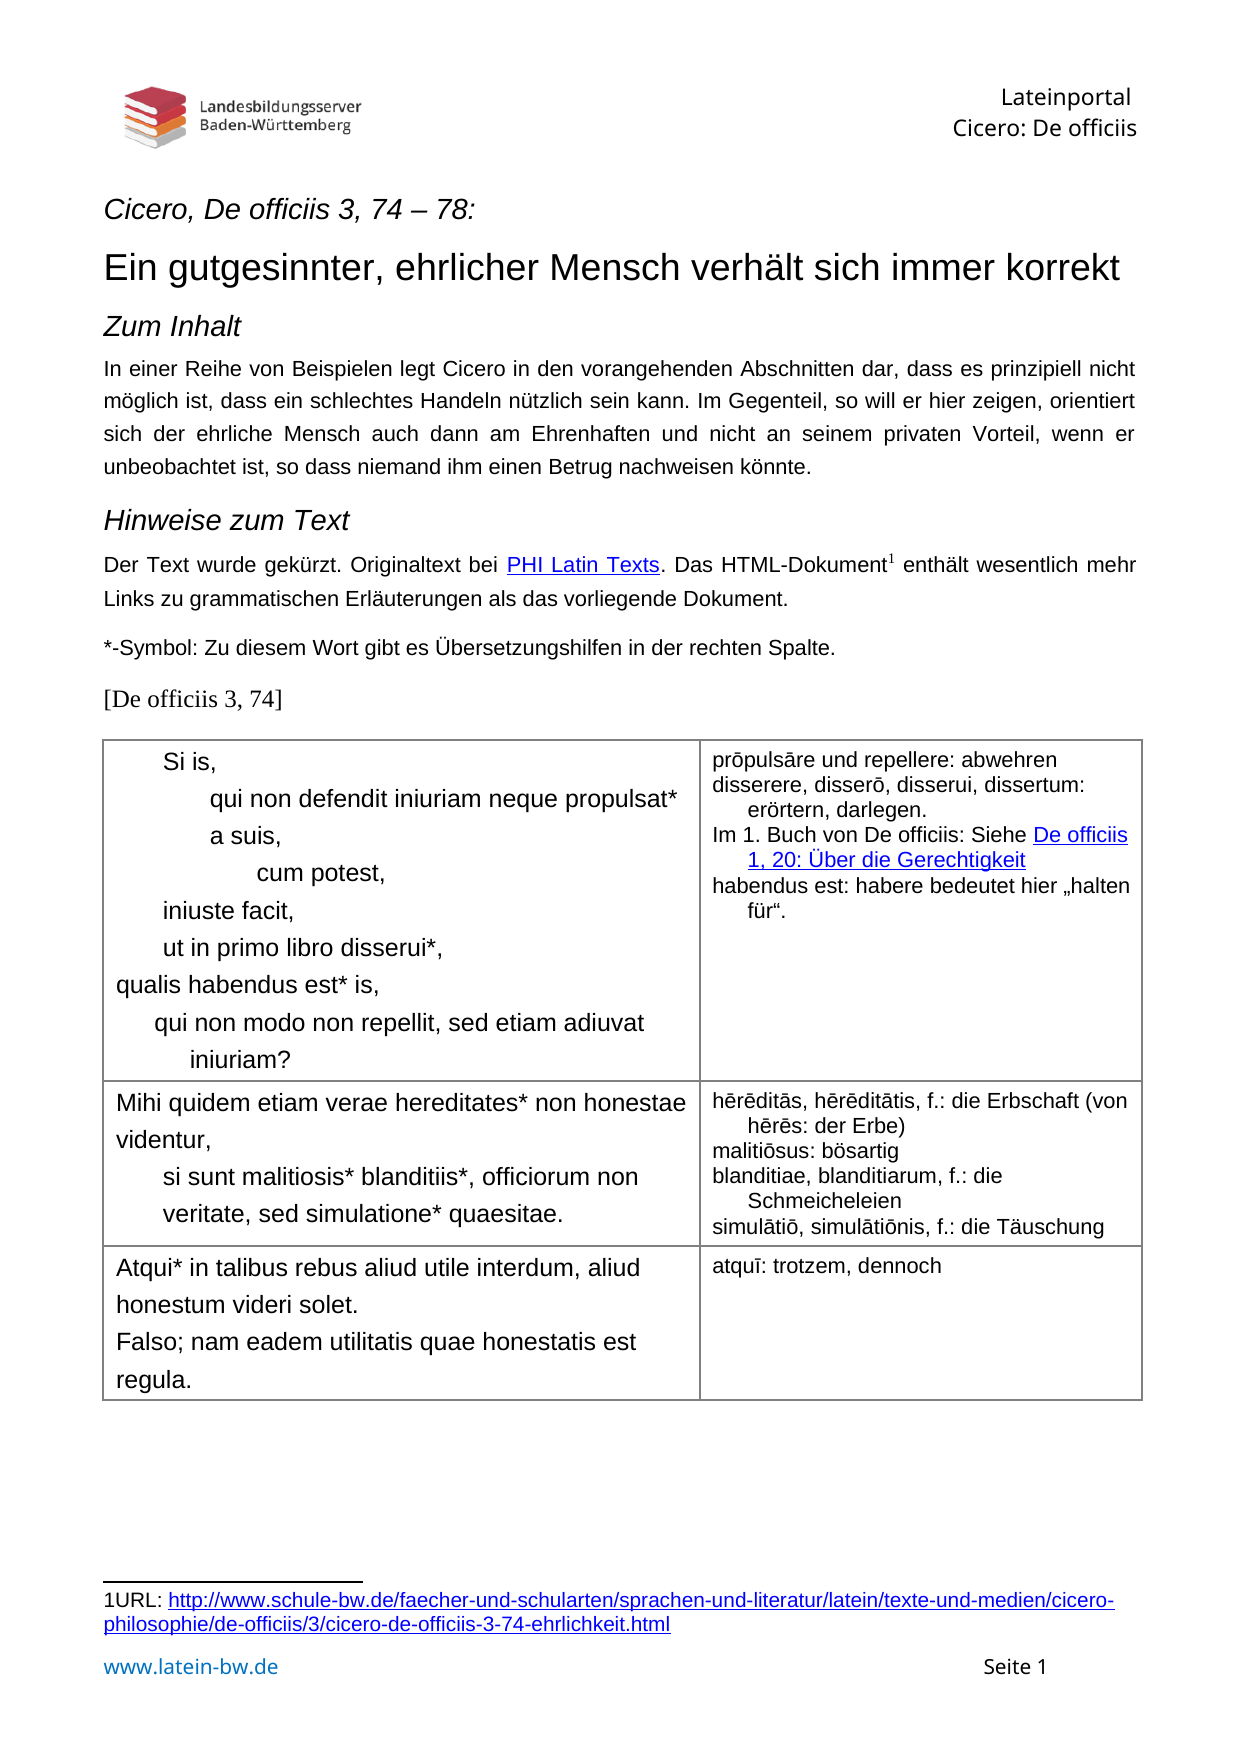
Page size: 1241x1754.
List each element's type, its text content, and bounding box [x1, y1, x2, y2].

subtitle Cicero, De officiis 3, 74 – 78: [103, 192, 1137, 226]
table_cell Mihi quidem etiam verae hereditates* non honestae videntur, si sunt malitiosis* blanditiis*, officiorum non veritate, sed simulatione* quaesitae. [104, 1082, 699, 1245]
table_header Si is, qui non defendit iniuriam neque propulsat* a suis, cum potest, iniuste facit, ut in primo libro disserui*, qualis habendus est* is, qui non modo non repellit, sed etiam adiuvat iniuriam? [104, 741, 699, 1079]
text URL: http://www.schule-bw.de/faecher-und-schularten/sprachen-und-literatur/latein/texte-und-medien/cicero-philosophie/de-officiis/3/cicero-de-officiis-3-74-ehrlichkeit.html [103, 1588, 1137, 1636]
picture [114, 75, 365, 156]
subtitle Zum Inhalt [103, 309, 1137, 343]
text *-Symbol: Zu diesem Wort gibt es Übersetzungshilfen in der rechten Spalte. [103, 635, 1137, 660]
table_cell hērēditās, hērēditātis, f.: die Erbschaft (von hērēs: der Erbe) malitiōsus: bösartig blanditiae, blanditiarum, f.: die Schmeicheleien simulātiō, simulātiōnis, f.: die Täuschung [701, 1082, 1141, 1245]
text Der Text wurde gekürzt. Originaltext bei PHI Latin Texts. Das HTML-Dokument enthält wesentlich mehr Links zu grammatischen Erläuterungen als das vorliegende Dokument. [103, 549, 1137, 611]
subtitle Ein gutgesinnter, ehrlicher Mensch verhält sich immer korrekt [103, 245, 1137, 288]
table_cell Atqui* in talibus rebus aliud utile interdum, aliud honestum videri solet. Falso; nam eadem utilitatis quae honestatis est regula. [104, 1247, 699, 1399]
text In einer Reihe von Beispielen legt Cicero in den vorangehenden Abschnitten dar, dass es prinzipiell nicht möglich ist, dass ein schlechtes Handeln nützlich sein kann. Im Gegenteil, so will er hier zeigen, orientiert sich der ehrliche Mensch auch dann am Ehrenhaften und nicht an seinem privaten Vorteil, wenn er unbeobachtet ist, so dass niemand ihm einen Betrug nachweisen könnte. [103, 356, 1137, 479]
table_header prōpulsāre und repellere: abwehren disserere, disserō, disserui, dissertum: erörtern, darlegen. Im 1. Buch von De officiis: Siehe De officiis 1, 20: Über die Gerechtigkeit habendus est: habere bedeutet hier „halten für“. [701, 741, 1141, 1079]
subtitle Hinweise zum Text [103, 503, 1137, 537]
text [De officiis 3, 74] [103, 684, 1137, 713]
table_cell atquī: trotzem, dennoch [701, 1247, 1141, 1399]
